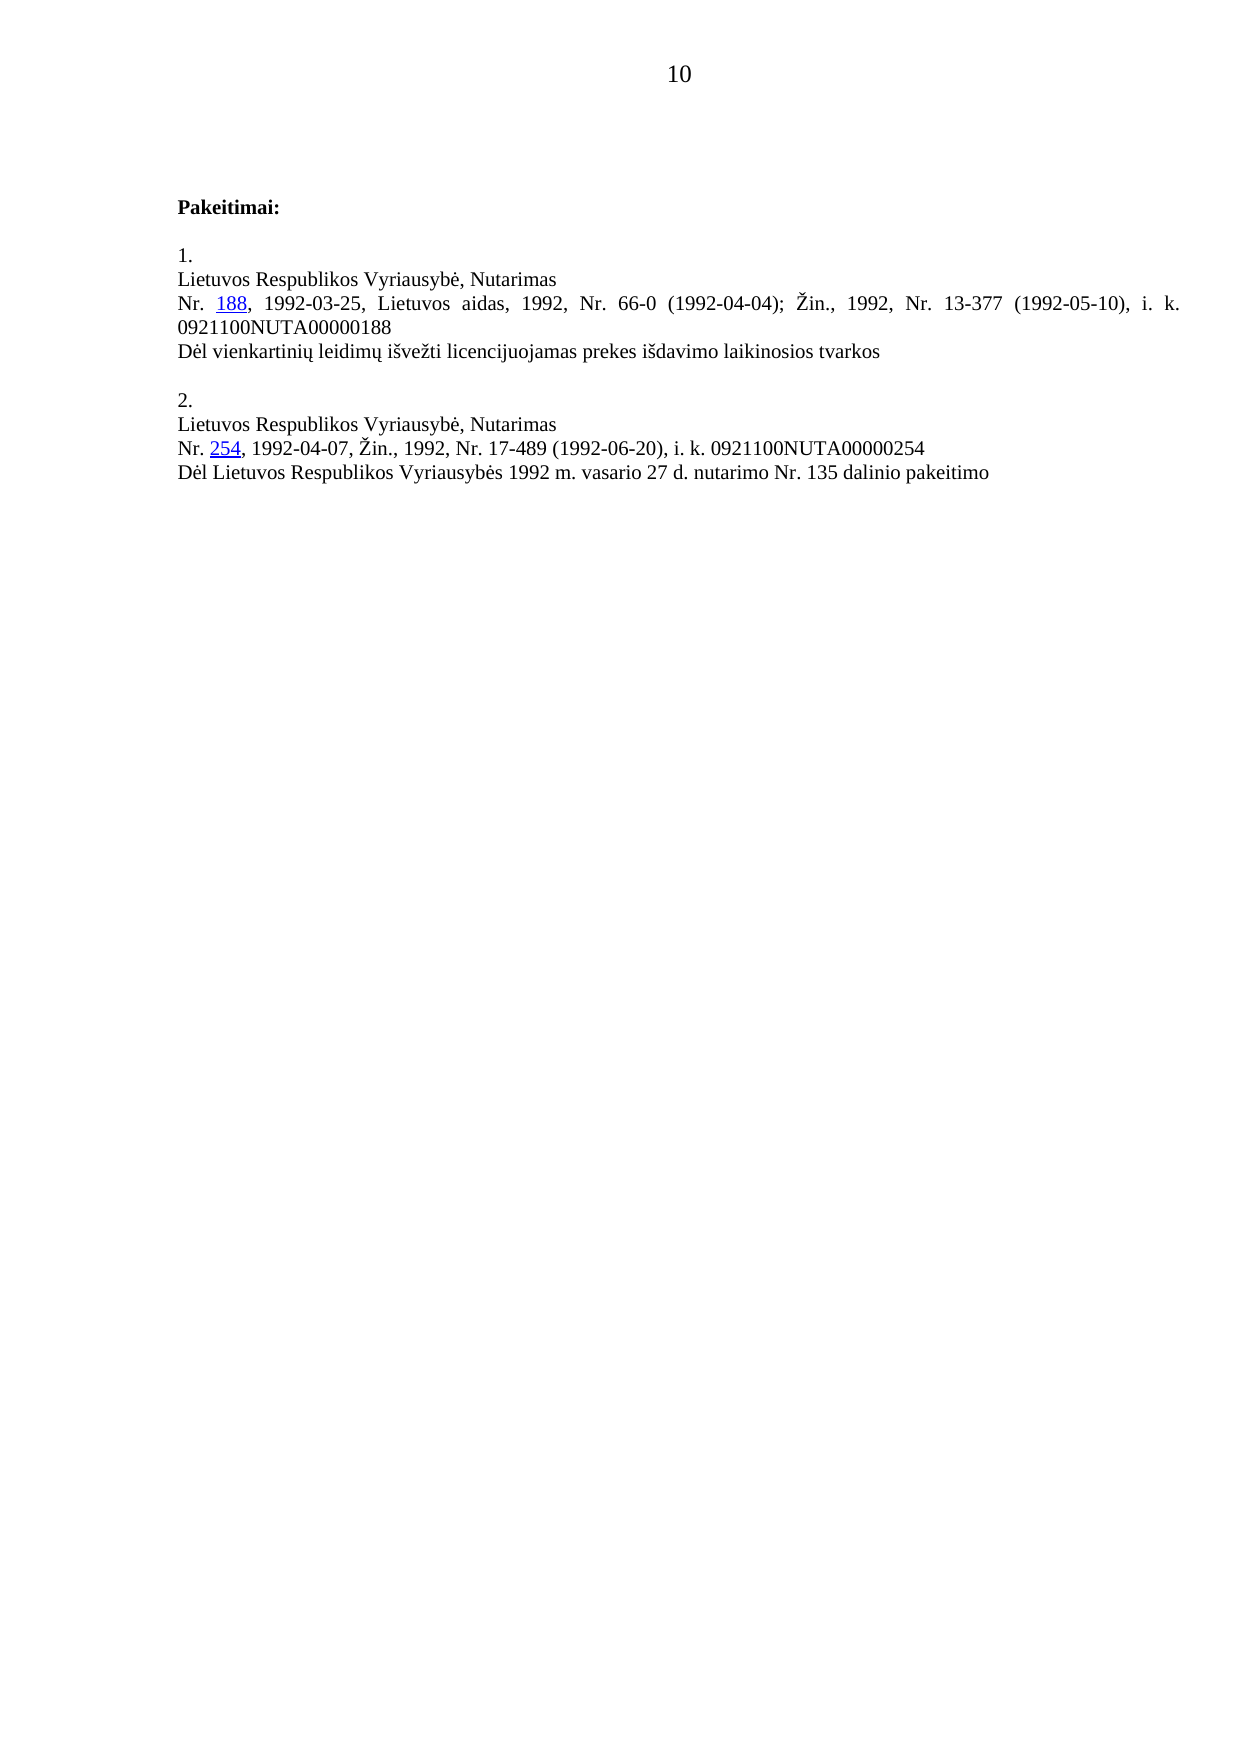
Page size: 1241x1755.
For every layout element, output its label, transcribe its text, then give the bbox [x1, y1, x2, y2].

text Nr. 254, 1992-04-07, Žin., 1992, Nr. 17-489 (1992-06-20), i. k. 0921100NUTA00000254 [177, 436, 1181, 460]
text Pakeitimai: [177, 195, 1181, 219]
text Lietuvos Respublikos Vyriausybė, Nutarimas [177, 267, 1181, 291]
text Dėl Lietuvos Respublikos Vyriausybės 1992 m. vasario 27 d. nutarimo Nr. 135 dalinio pakeitimo [177, 460, 1181, 484]
text Lietuvos Respublikos Vyriausybė, Nutarimas [177, 412, 1181, 436]
text 1. [177, 243, 1181, 267]
text Nr. 188, 1992-03-25, Lietuvos aidas, 1992, Nr. 66-0 (1992-04-04); Žin., 1992, Nr. 13-377 (1992-05-10), i. k. 0921100NUTA00000188 [177, 291, 1181, 339]
text Dėl vienkartinių leidimų išvežti licencijuojamas prekes išdavimo laikinosios tvarkos [177, 339, 1181, 363]
text 2. [177, 387, 1181, 412]
